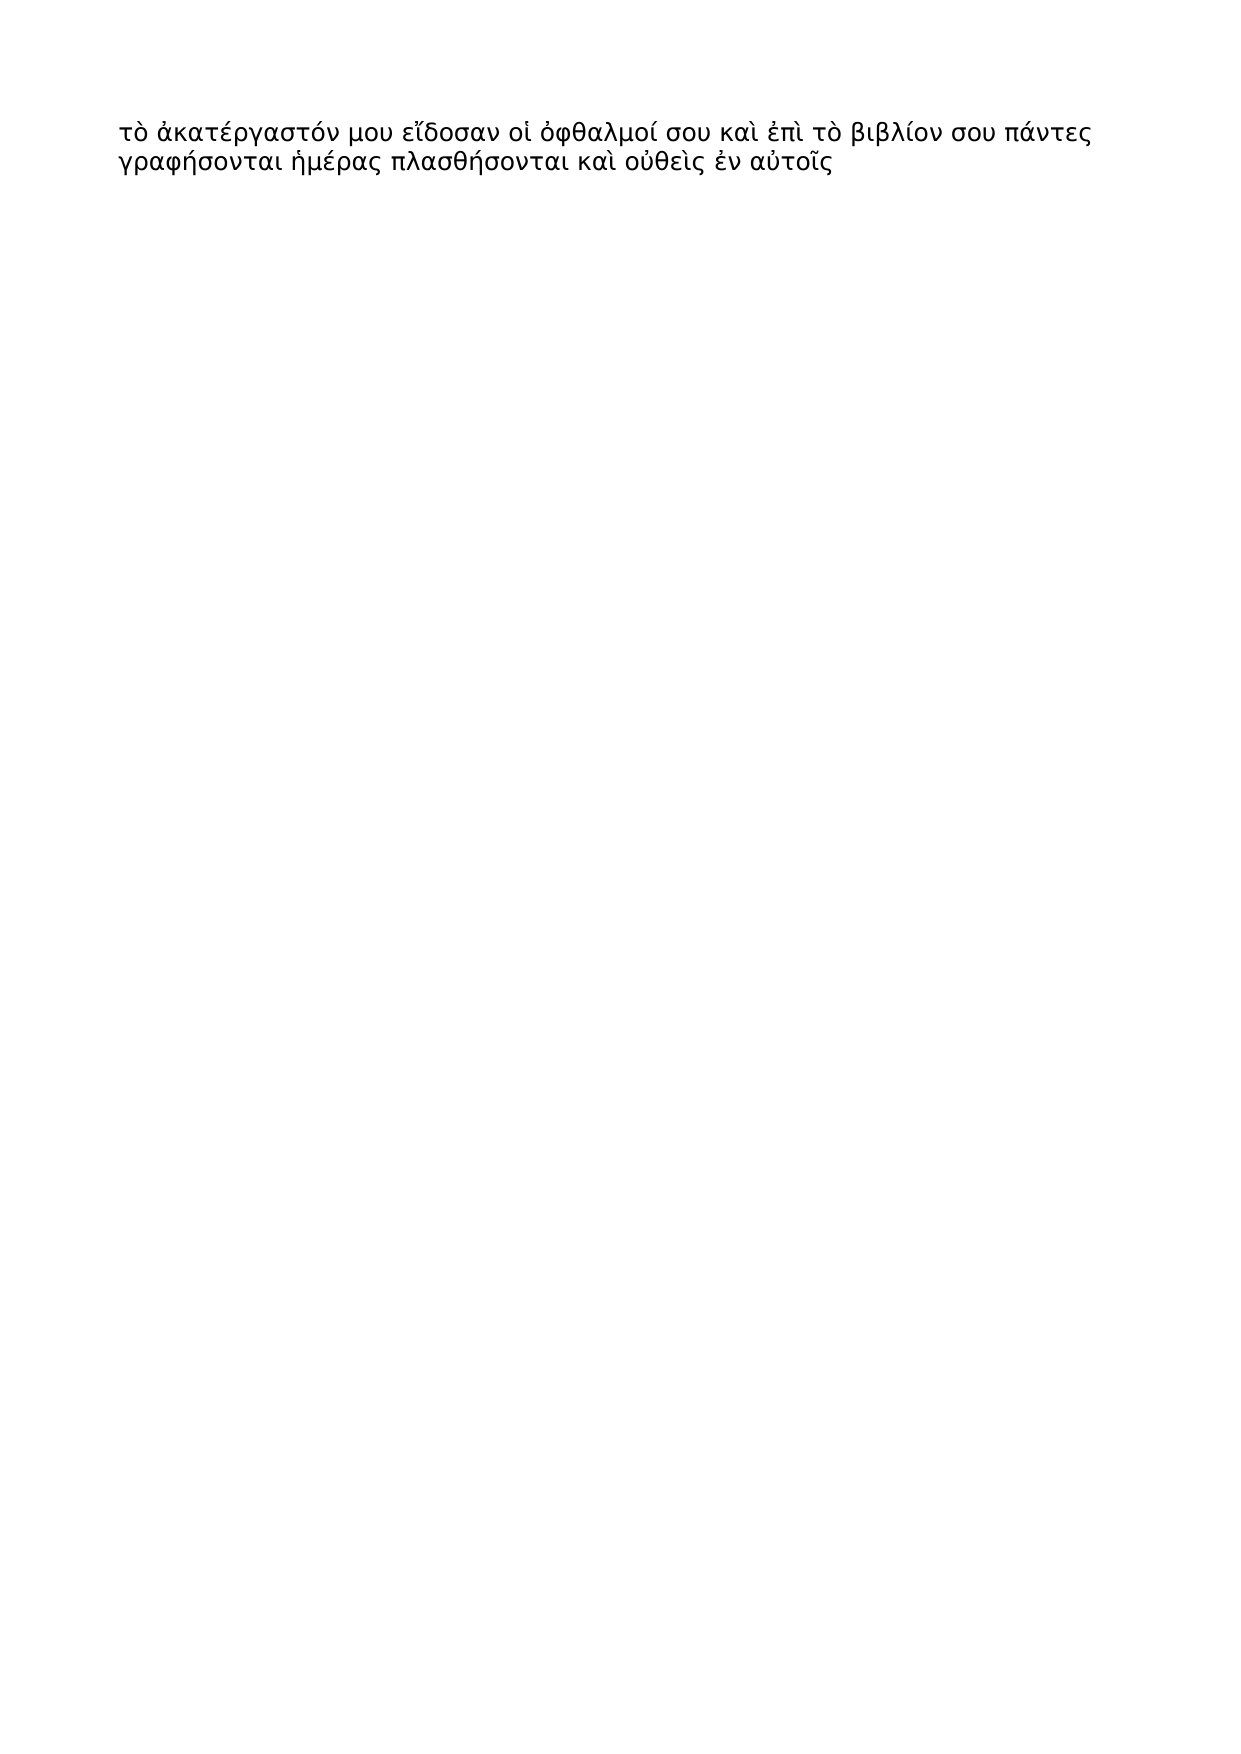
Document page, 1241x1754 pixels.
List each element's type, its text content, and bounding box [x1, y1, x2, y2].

text τὸ ἀκατέργαστόν μου εἴδοσαν οἱ ὀφθαλμοί σου καὶ ἐπὶ τὸ βιβλίον σου πάντες γραφήσονται ἡμέρας πλασθήσονται καὶ οὐθεὶς ἐν αὐτοῖς [118, 118, 1122, 176]
